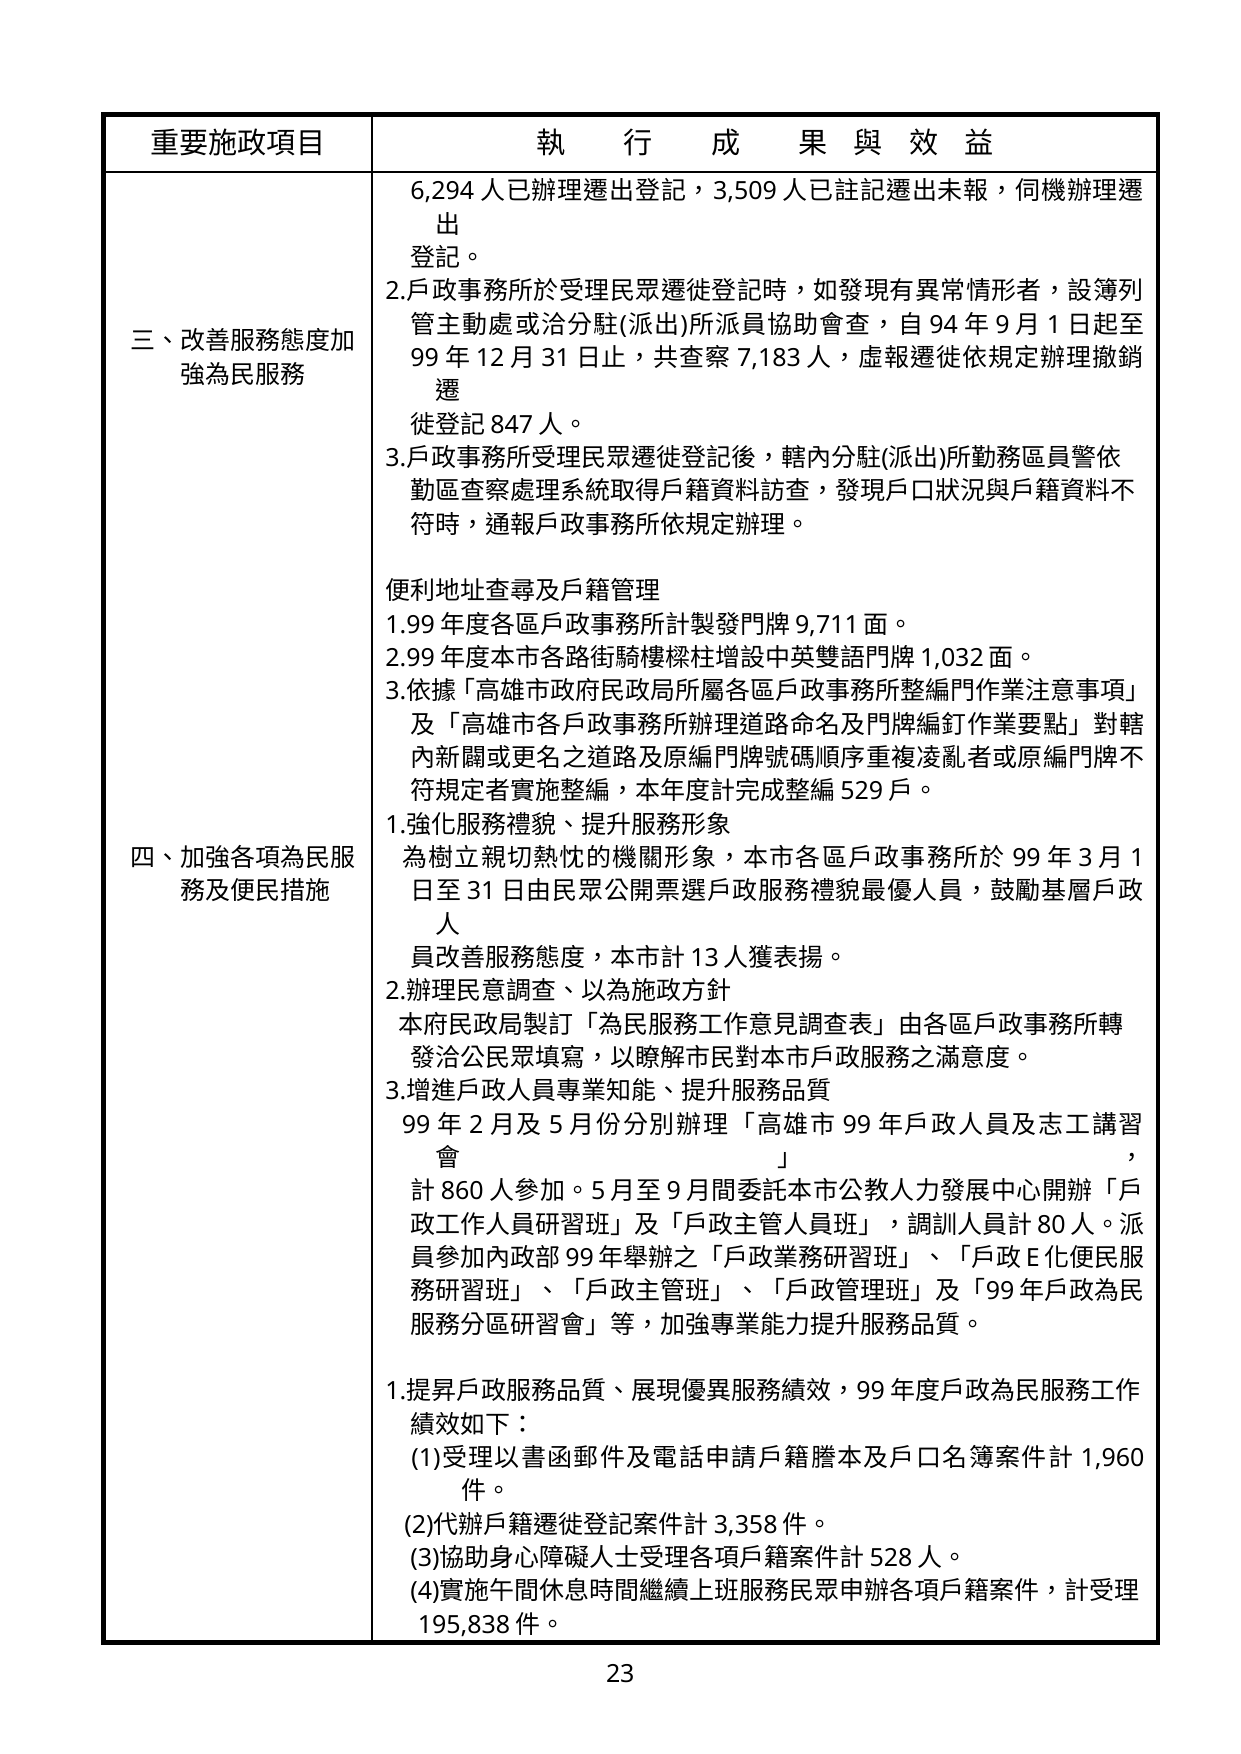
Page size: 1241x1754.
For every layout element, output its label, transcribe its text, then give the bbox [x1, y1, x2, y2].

table_header 重要施政項目 [106, 117, 371, 171]
table_cell 三、改善服務態度加 強為民服務 四、加強各項為民服 務及便民措施 [106, 173, 371, 1640]
table_cell 6,294人已辦理遷出登記，3,509人已註記遷出未報，伺機辦理遷出 登記。 2.戶政事務所於受理民眾遷徙登記時，如發現有異常情形者，設簿列 管主動處或洽分駐(派出)所派員協助會查，自94年9月1日起至 99年12月31日止，共查察7,183人，虛報遷徙依規定辦理撤銷遷 徙登記847人。 3.戶政事務所受理民眾遷徙登記後，轄內分駐(派出)所勤務區員警依 勤區查察處理系統取得戶籍資料訪查，發現戶口狀況與戶籍資料不 符時，通報戶政事務所依規定辦理。 便利地址查尋及戶籍管理 1.99年度各區戶政事務所計製發門牌9,711面。 2.99年度本市各路街騎樓樑柱增設中英雙語門牌1,032面。 3.依據「高雄市政府民政局所屬各區戶政事務所整編門作業注意事項」 及「高雄市各戶政事務所辦理道路命名及門牌編釘作業要點」對轄 內新闢或更名之道路及原編門牌號碼順序重複凌亂者或原編門牌不 符規定者實施整編，本年度計完成整編529戶。 1.強化服務禮貌、提升服務形象 為樹立親切熱忱的機關形象，本市各區戶政事務所於99年3月1 日至31日由民眾公開票選戶政服務禮貌最優人員，鼓勵基層戶政人 員改善服務態度，本市計13人獲表揚。 2.辦理民意調查、以為施政方針 本府民政局製訂「為民服務工作意見調查表」由各區戶政事務所轉 發洽公民眾填寫，以瞭解市民對本市戶政服務之滿意度。 3.增進戶政人員專業知能、提升服務品質 99年2月及5月份分別辦理「高雄市99年戶政人員及志工講習會」， 計860人參加。5月至9月間委託本市公教人力發展中心開辦「戶 政工作人員研習班」及「戶政主管人員班」，調訓人員計80人。派 員參加內政部99年舉辦之「戶政業務研習班」、「戶政E化便民服 務研習班」、「戶政主管班」、「戶政管理班」及「99年戶政為民 服務分區研習會」等，加強專業能力提升服務品質。 1.提昇戶政服務品質、展現優異服務績效，99年度戶政為民服務工作 績效如下： (1)受理以書函郵件及電話申請戶籍謄本及戶口名簿案件計1,960件。 (2)代辦戶籍遷徙登記案件計3,358件。 (3)協助身心障礙人士受理各項戶籍案件計528人。 (4)實施午間休息時間繼續上班服務民眾申辦各項戶籍案件，計受理 195,838件。 [373, 173, 1156, 1640]
table_header 執 行 成 果 與 效 益 [373, 117, 1156, 171]
